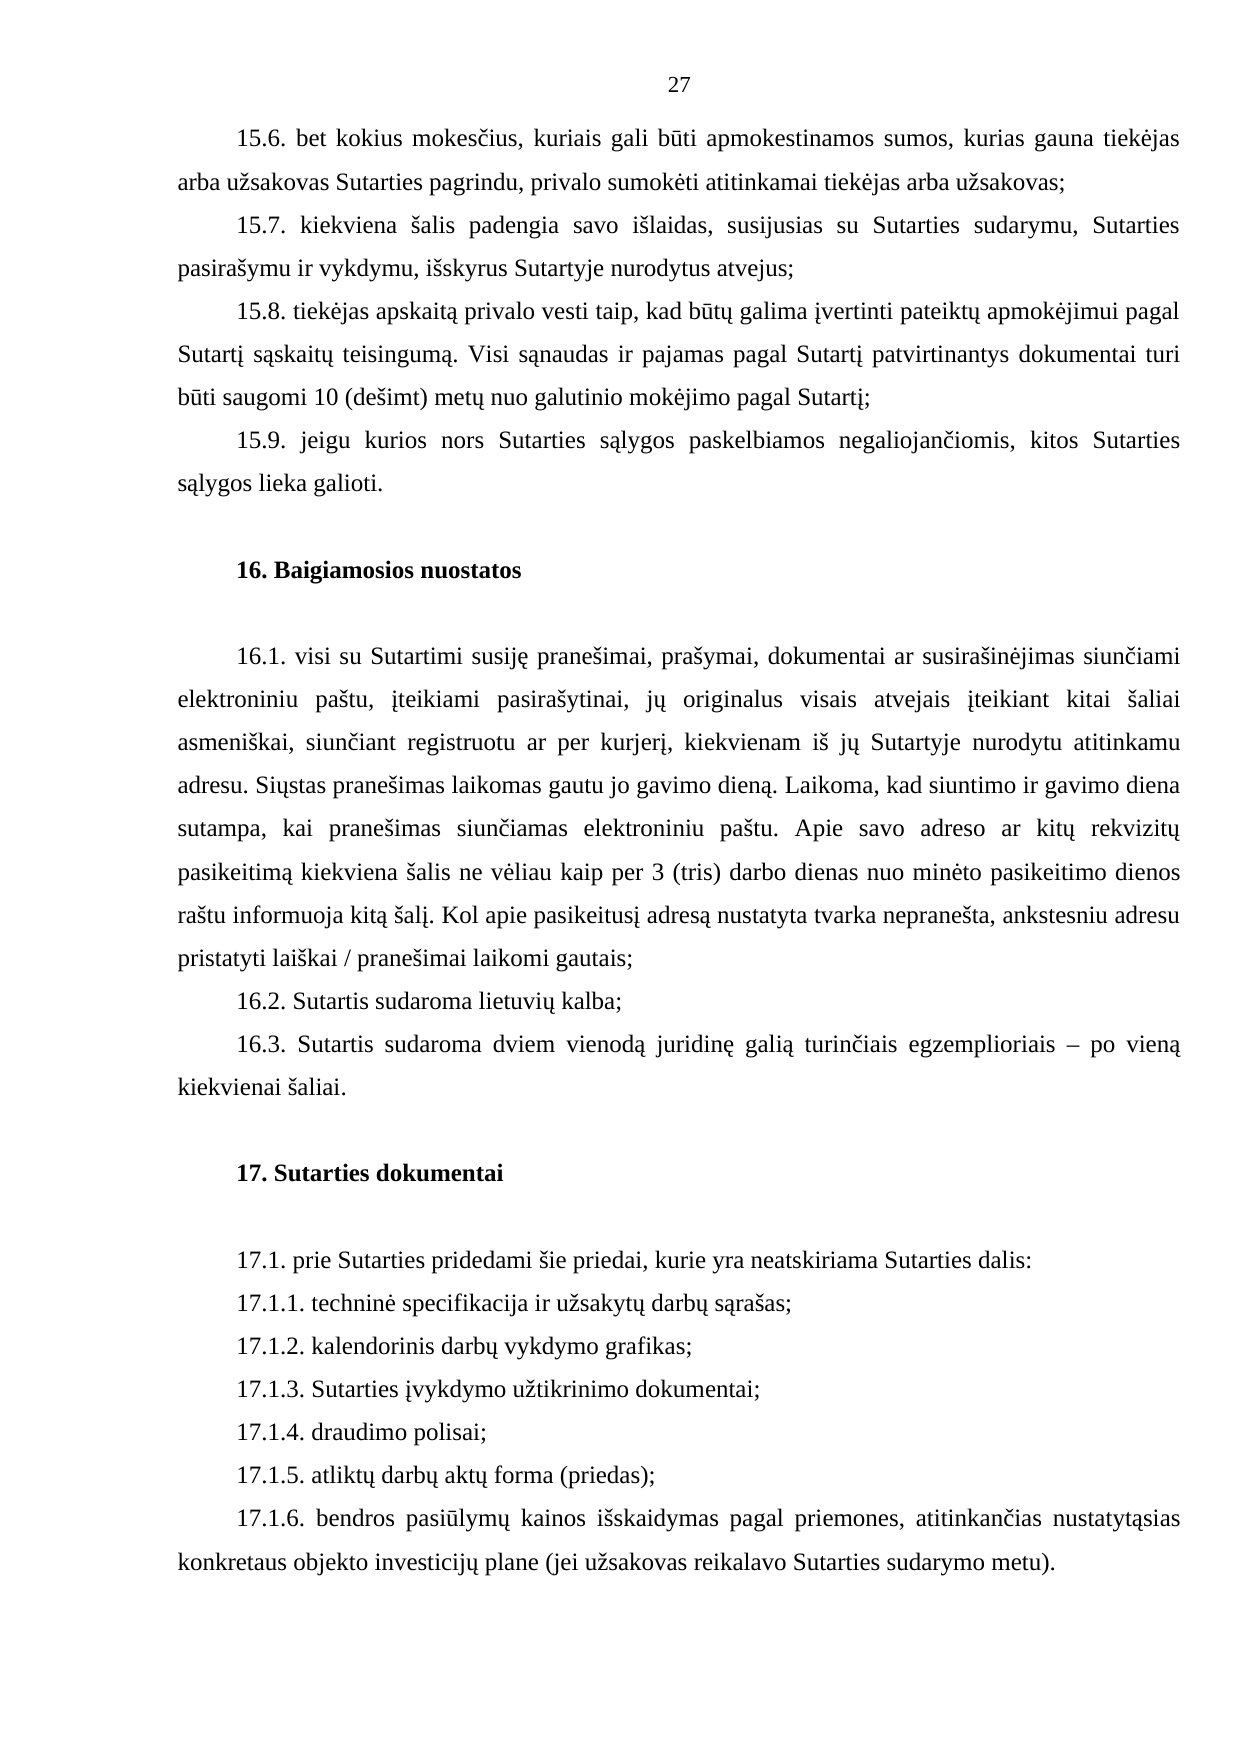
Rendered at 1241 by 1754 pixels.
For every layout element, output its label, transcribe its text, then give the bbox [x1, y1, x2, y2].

text 17.1.5. atliktų darbų aktų forma (priedas); [177, 1460, 1181, 1489]
text 15.8. tiekėjas apskaitą privalo vesti taip, kad būtų galima įvertinti pateiktų apmokėjimui pagal Sutartį sąskaitų teisingumą. Visi sąnaudas ir pajamas pagal Sutartį patvirtinantys dokumentai turi būti saugomi 10 (dešimt) metų nuo galutinio mokėjimo pagal Sutartį; [177, 296, 1181, 411]
text 15.6. bet kokius mokesčius, kuriais gali būti apmokestinamos sumos, kurias gauna tiekėjas arba užsakovas Sutarties pagrindu, privalo sumokėti atitinkamai tiekėjas arba užsakovas; [177, 123, 1181, 195]
text 16. Baigiamosios nuostatos [177, 555, 1181, 583]
text 17.1.1. techninė specifikacija ir užsakytų darbų sąrašas; [177, 1288, 1181, 1317]
text 17. Sutarties dokumentai [177, 1158, 1181, 1187]
text 17.1. prie Sutarties pridedami šie priedai, kurie yra neatskiriama Sutarties dalis: [177, 1245, 1181, 1273]
text 17.1.4. draudimo polisai; [177, 1417, 1181, 1446]
text 17.1.2. kalendorinis darbų vykdymo grafikas; [177, 1331, 1181, 1360]
text 15.9. jeigu kurios nors Sutarties sąlygos paskelbiamos negaliojančiomis, kitos Sutarties sąlygos lieka galioti. [177, 425, 1181, 497]
text 16.3. Sutartis sudaroma dviem vienodą juridinę galią turinčiais egzemplioriais – po vieną kiekvienai šaliai. [177, 1029, 1181, 1101]
text 16.1. visi su Sutartimi susiję pranešimai, prašymai, dokumentai ar susirašinėjimas siunčiami elektroniniu paštu, įteikiami pasirašytinai, jų originalus visais atvejais įteikiant kitai šaliai asmeniškai, siunčiant registruotu ar per kurjerį, kiekvienam iš jų Sutartyje nurodytu atitinkamu adresu. Siųstas pranešimas laikomas gautu jo gavimo dieną. Laikoma, kad siuntimo ir gavimo diena sutampa, kai pranešimas siunčiamas elektroniniu paštu. Apie savo adreso ar kitų rekvizitų pasikeitimą kiekviena šalis ne vėliau kaip per 3 (tris) darbo dienas nuo minėto pasikeitimo dienos raštu informuoja kitą šalį. Kol apie pasikeitusį adresą nustatyta tvarka nepranešta, ankstesniu adresu pristatyti laiškai / pranešimai laikomi gautais; [177, 641, 1181, 972]
text 16.2. Sutartis sudaroma lietuvių kalba; [177, 986, 1181, 1015]
text 17.1.3. Sutarties įvykdymo užtikrinimo dokumentai; [177, 1374, 1181, 1403]
text 15.7. kiekviena šalis padengia savo išlaidas, susijusias su Sutarties sudarymu, Sutarties pasirašymu ir vykdymu, išskyrus Sutartyje nurodytus atvejus; [177, 210, 1181, 282]
text 17.1.6. bendros pasiūlymų kainos išskaidymas pagal priemones, atitinkančias nustatytąsias konkretaus objekto investicijų plane (jei užsakovas reikalavo Sutarties sudarymo metu). [177, 1503, 1181, 1575]
